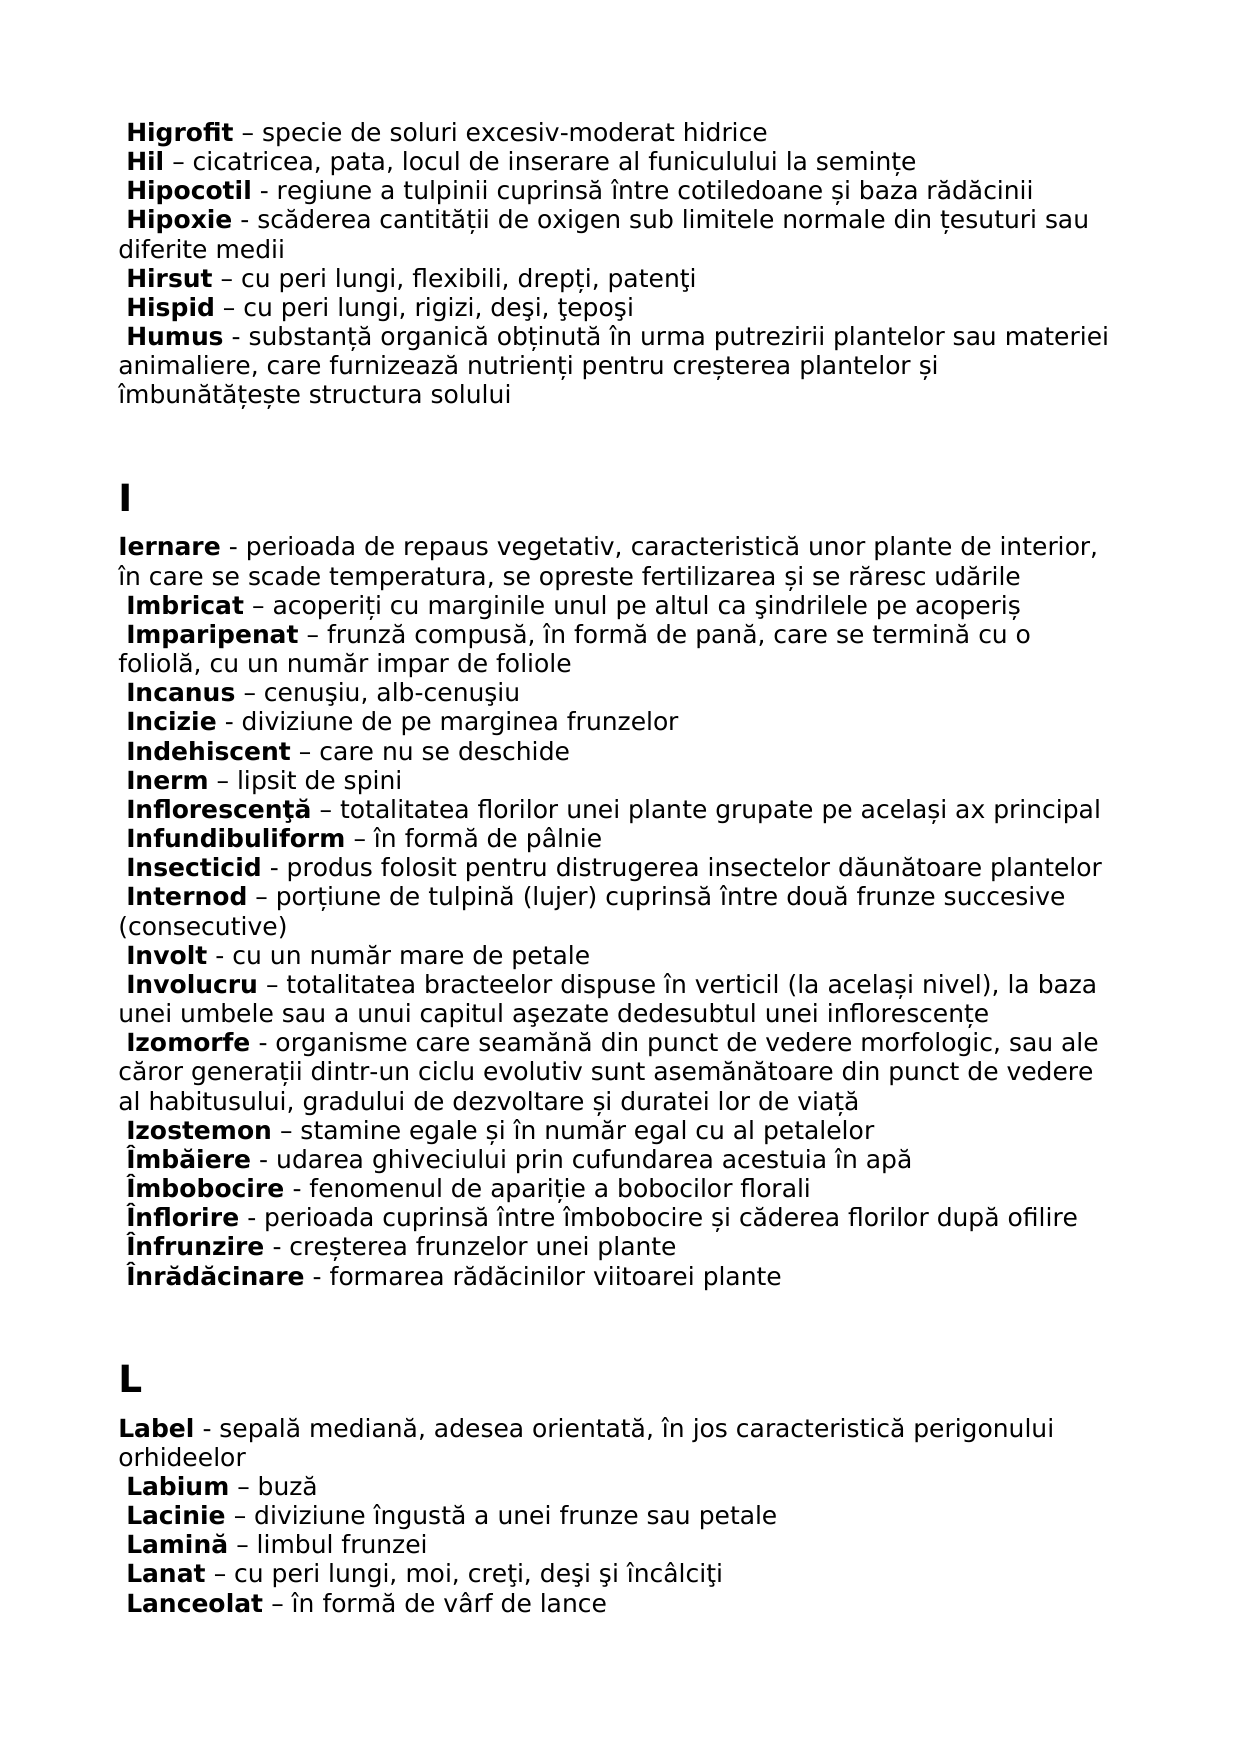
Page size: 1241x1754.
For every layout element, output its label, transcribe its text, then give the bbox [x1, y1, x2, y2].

subtitle I [118, 476, 1122, 520]
text Higrofit – specie de soluri excesiv-moderat hidrice Hil – cicatricea, pata, locul de inserare al funiculului la semințe Hipocotil - regiune a tulpinii cuprinsă între cotiledoane și baza rădăcinii Hipoxie - scăderea cantității de oxigen sub limitele normale din țesuturi sau diferite medii Hirsut – cu peri lungi, flexibili, drepți, patenţi Hispid – cu peri lungi, rigizi, deşi, ţepoşi Humus - substanță organică obținută în urma putrezirii plantelor sau materiei animaliere, care furnizează nutrienți pentru creșterea plantelor și îmbunătățește structura solului [118, 118, 1122, 439]
text Label - sepală mediană, adesea orientată, în jos caracteristică perigonului orhideelor Labium – buză Lacinie – diviziune îngustă a unei frunze sau petale Lamină – limbul frunzei Lanat – cu peri lungi, moi, creţi, deşi şi încâlciţi Lanceolat – în formă de vârf de lance [118, 1414, 1122, 1618]
text Iernare - perioada de repaus vegetativ, caracteristică unor plante de interior, în care se scade temperatura, se opreste fertilizarea și se răresc udările Imbricat – acoperiți cu marginile unul pe altul ca şindrilele pe acoperiș Imparipenat – frunză compusă, în formă de pană, care se termină cu o foliolă, cu un număr impar de foliole Incanus – cenuşiu, alb-cenuşiu Incizie - diviziune de pe marginea frunzelor Indehiscent – care nu se deschide Inerm – lipsit de spini Inflorescenţă – totalitatea florilor unei plante grupate pe același ax principal Infundibuliform – în formă de pâlnie Insecticid - produs folosit pentru distrugerea insectelor dăunătoare plantelor Internod – porțiune de tulpină (lujer) cuprinsă între două frunze succesive (consecutive) Involt - cu un număr mare de petale Involucru – totalitatea bracteelor dispuse în verticil (la același nivel), la baza unei umbele sau a unui capitul aşezate dedesubtul unei inflorescențe Izomorfe - organisme care seamănă din punct de vedere morfologic, sau ale căror generații dintr-un ciclu evolutiv sunt asemănătoare din punct de vedere al habitusului, gradului de dezvoltare și duratei lor de viață Izostemon – stamine egale și în număr egal cu al petalelor Îmbăiere - udarea ghiveciului prin cufundarea acestuia în apă Îmbobocire - fenomenul de apariție a bobocilor florali Înflorire - perioada cuprinsă între îmbobocire și căderea florilor după ofilire Înfrunzire - creșterea frunzelor unei plante Înrădăcinare - formarea rădăcinilor viitoarei plante [118, 533, 1122, 1320]
subtitle L [118, 1358, 1122, 1401]
